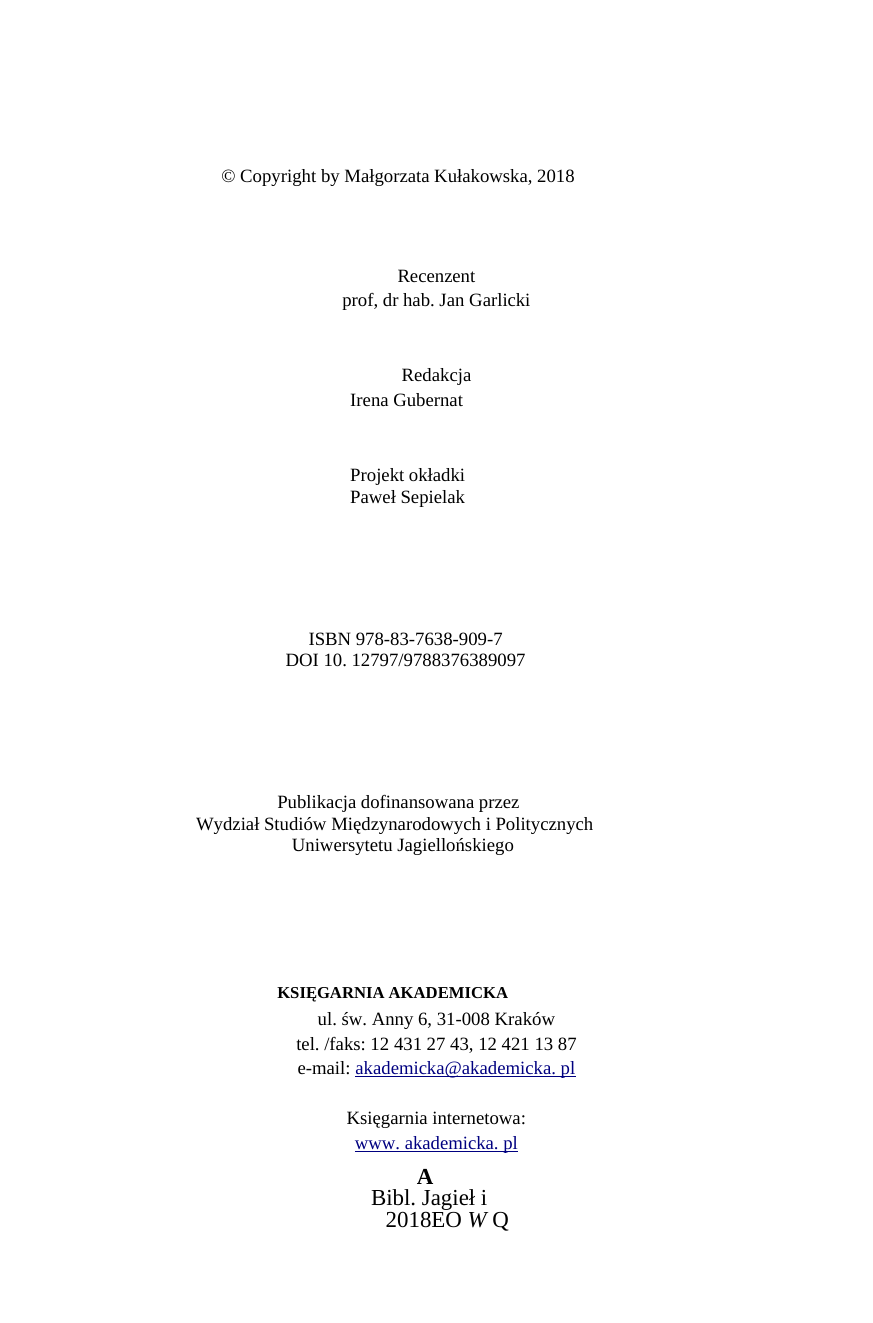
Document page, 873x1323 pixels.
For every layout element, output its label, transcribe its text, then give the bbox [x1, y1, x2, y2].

text Paweł Sepielak [350, 486, 808, 507]
text Uniwersytetu Jagiellońskiego [292, 834, 808, 856]
text ul. św. Anny 6, 31-008 Kraków tel. /faks: 12 431 27 43, 12 421 13 87 e-mail: akademicka@akademicka. pl [64, 1008, 808, 1079]
text A [417, 1163, 808, 1189]
text Księgarnia internetowa: www. akademicka. pl [64, 1107, 808, 1153]
text Redakcja [64, 364, 808, 386]
text Bibl. Jagieł i [371, 1189, 808, 1209]
text Wydział Studiów Międzynarodowych i Politycznych [196, 813, 808, 834]
text DOI 10. 12797/9788376389097 [285, 649, 808, 671]
text Projekt okładki [350, 464, 808, 486]
text 2018EO W Q [385, 1209, 808, 1232]
text © Copyright by Małgorzata Kułakowska, 2018 [221, 164, 607, 186]
text Recenzent prof, dr hab. Jan Garlicki [64, 264, 808, 311]
text Irena Gubernat [350, 389, 808, 410]
text KSIĘGARNIA AKADEMICKA [277, 982, 808, 1002]
text Publikacja dofinansowana przez [277, 791, 808, 813]
text ISBN 978-83-7638-909-7 [308, 627, 808, 649]
